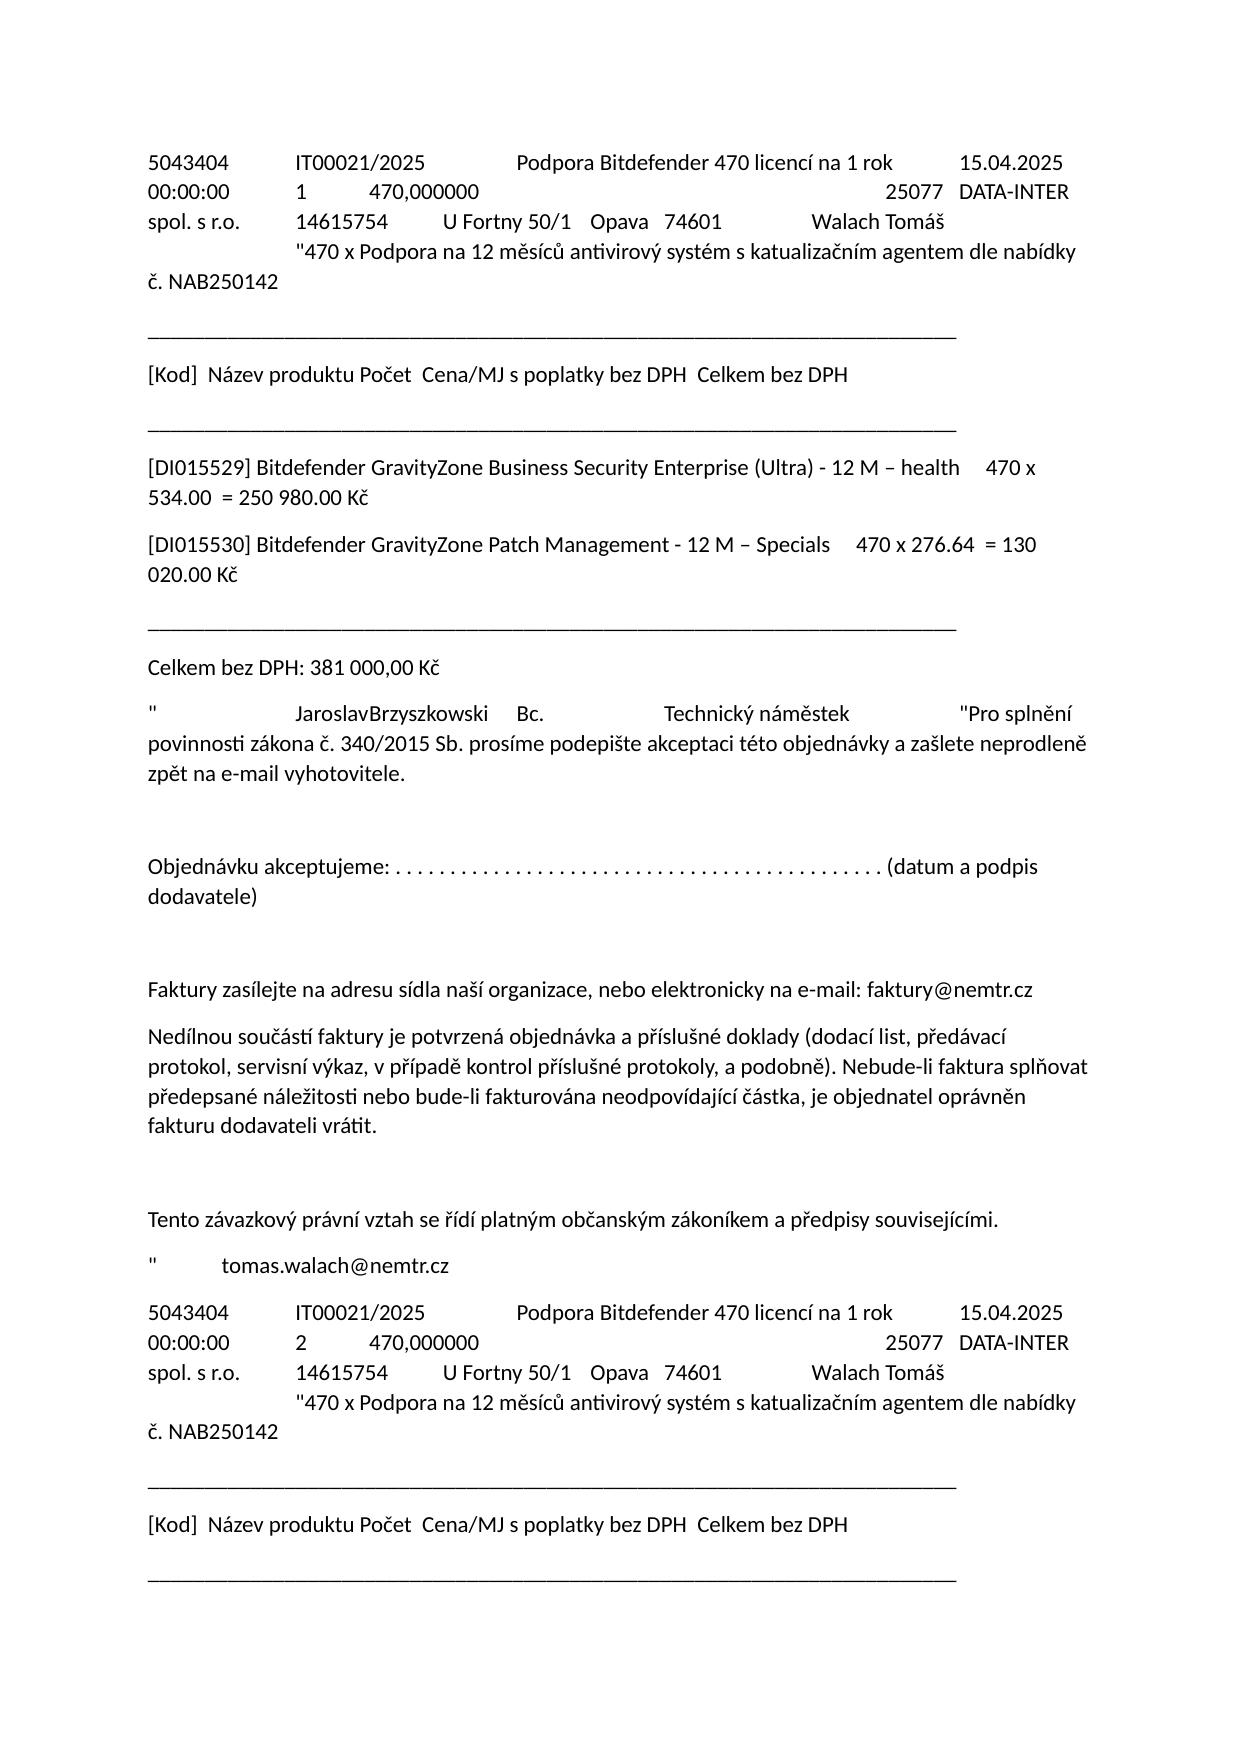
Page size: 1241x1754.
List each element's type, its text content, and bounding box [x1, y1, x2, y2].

text _______________________________________________________________________ [148, 314, 1093, 342]
text _______________________________________________________________________ [148, 407, 1093, 435]
text [Kod] Název produktu Počet Cena/MJ s poplatky bez DPH Celkem bez DPH [148, 360, 1093, 388]
text [DI015529] Bitdefender GravityZone Business Security Enterprise (Ultra) - 12 M – health 470 x 534.00 = 250 980.00 Kč [148, 453, 1093, 511]
text _______________________________________________________________________ [148, 1557, 1093, 1585]
text Tento závazkový právní vztah se řídí platným občanským zákoníkem a předpisy souvisejícími. [148, 1205, 1093, 1233]
text Nedílnou součástí faktury je potvrzená objednávka a příslušné doklady (dodací list, předávací protokol, servisní výkaz, v případě kontrol příslušné protokoly, a podobně). Nebude-li faktura splňovat předepsané náležitosti nebo bude-li fakturována neodpovídající částka, je objednatel oprávněn fakturu dodavateli vrátit. [148, 1022, 1093, 1140]
text [DI015530] Bitdefender GravityZone Patch Management - 12 M – Specials 470 x 276.64 = 130 020.00 Kč [148, 530, 1093, 588]
text Objednávku akceptujeme: . . . . . . . . . . . . . . . . . . . . . . . . . . . . . . . . . . . . . . . . . . . . . (datum a podpis dodavatele) [148, 852, 1093, 910]
text " Jaroslav Brzyszkowski Bc. Technický náměstek "Pro splnění povinnosti zákona č. 340/2015 Sb. prosíme podepište akceptaci této objednávky a zašlete neprodleně zpět na e-mail vyhotovitele. [148, 699, 1093, 787]
text " tomas.walach@nemtr.cz [148, 1251, 1093, 1279]
text 5043404 IT00021/2025 Podpora Bitdefender 470 licencí na 1 rok 15.04.2025 00:00:00 2 470,000000 25077 DATA-INTER spol. s r.o. 14615754 U Fortny 50/1 Opava 74601 Walach Tomáš "470 x Podpora na 12 měsíců antivirový systém s katualizačním agentem dle nabídky č. NAB250142 [148, 1298, 1093, 1446]
text _______________________________________________________________________ [148, 1464, 1093, 1492]
text Faktury zasílejte na adresu sídla naší organizace, nebo elektronicky na e-mail: faktury@nemtr.cz [148, 975, 1093, 1003]
text _______________________________________________________________________ [148, 606, 1093, 634]
text Celkem bez DPH: 381 000,00 Kč [148, 653, 1093, 681]
text [Kod] Název produktu Počet Cena/MJ s poplatky bez DPH Celkem bez DPH [148, 1511, 1093, 1539]
text 5043404 IT00021/2025 Podpora Bitdefender 470 licencí na 1 rok 15.04.2025 00:00:00 1 470,000000 25077 DATA-INTER spol. s r.o. 14615754 U Fortny 50/1 Opava 74601 Walach Tomáš "470 x Podpora na 12 měsíců antivirový systém s katualizačním agentem dle nabídky č. NAB250142 [148, 148, 1093, 295]
